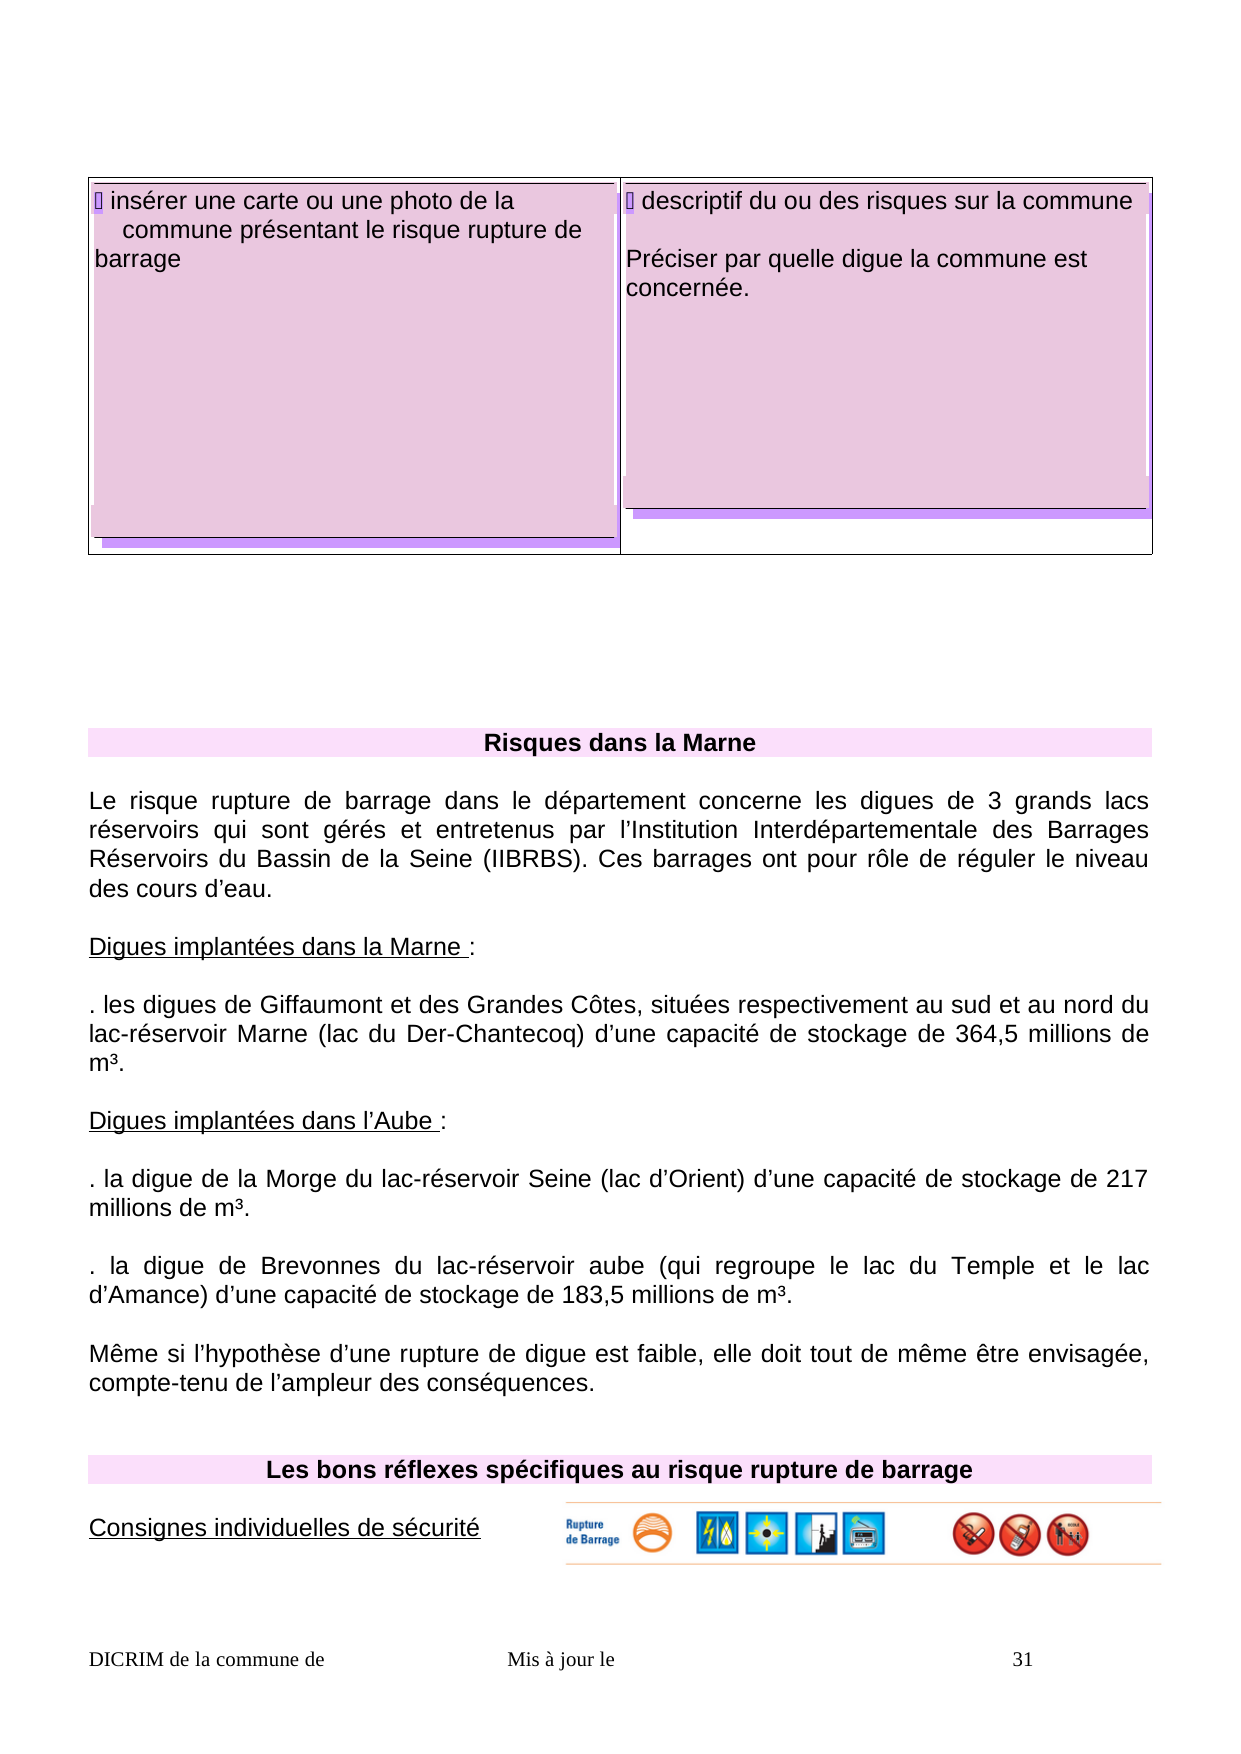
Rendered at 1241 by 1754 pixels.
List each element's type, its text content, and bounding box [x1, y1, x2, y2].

text . la digue de la Morge du lac-réservoir Seine (lac d’Orient) d’une capacité de stockage de 217 millions de m³. [88, 1164, 1152, 1222]
text Même si l’hypothèse d’une rupture de digue est faible, elle doit tout de même être envisagée, compte-tenu de l’ampleur des conséquences. [88, 1338, 1152, 1397]
text Les bons réflexes spécifiques au risque rupture de barrage [88, 1455, 1152, 1484]
table_header  insérer une carte ou une photo de la commune présentant le risque rupture de barrage [89, 178, 620, 554]
text Digues implantées dans la Marne : [88, 932, 1152, 961]
text Risques dans la Marne [88, 728, 1152, 757]
text Digues implantées dans l’Aube : [88, 1106, 1152, 1135]
text . les digues de Giffaumont et des Grandes Côtes, situées respectivement au sud et au nord du lac-réservoir Marne (lac du Der-Chantecoq) d’une capacité de stockage de 364,5 millions de m³. [88, 990, 1152, 1077]
text . la digue de Brevonnes du lac-réservoir aube (qui regroupe le lac du Temple et le lac d’Amance) d’une capacité de stockage de 183,5 millions de m³. [88, 1251, 1152, 1309]
text Le risque rupture de barrage dans le département concerne les digues de 3 grands lacs réservoirs qui sont gérés et entretenus par l’Institution Interdépartementale des Barrages Réservoirs du Bassin de la Seine (IIBRBS). Ces barrages ont pour rôle de réguler le niveau des cours d’eau. [88, 786, 1152, 902]
picture [555, 1501, 1165, 1566]
table_header  descriptif du ou des risques sur la commune Préciser par quelle digue la commune est concernée. [621, 178, 1152, 554]
text Consignes individuelles de sécurité [88, 1513, 555, 1542]
